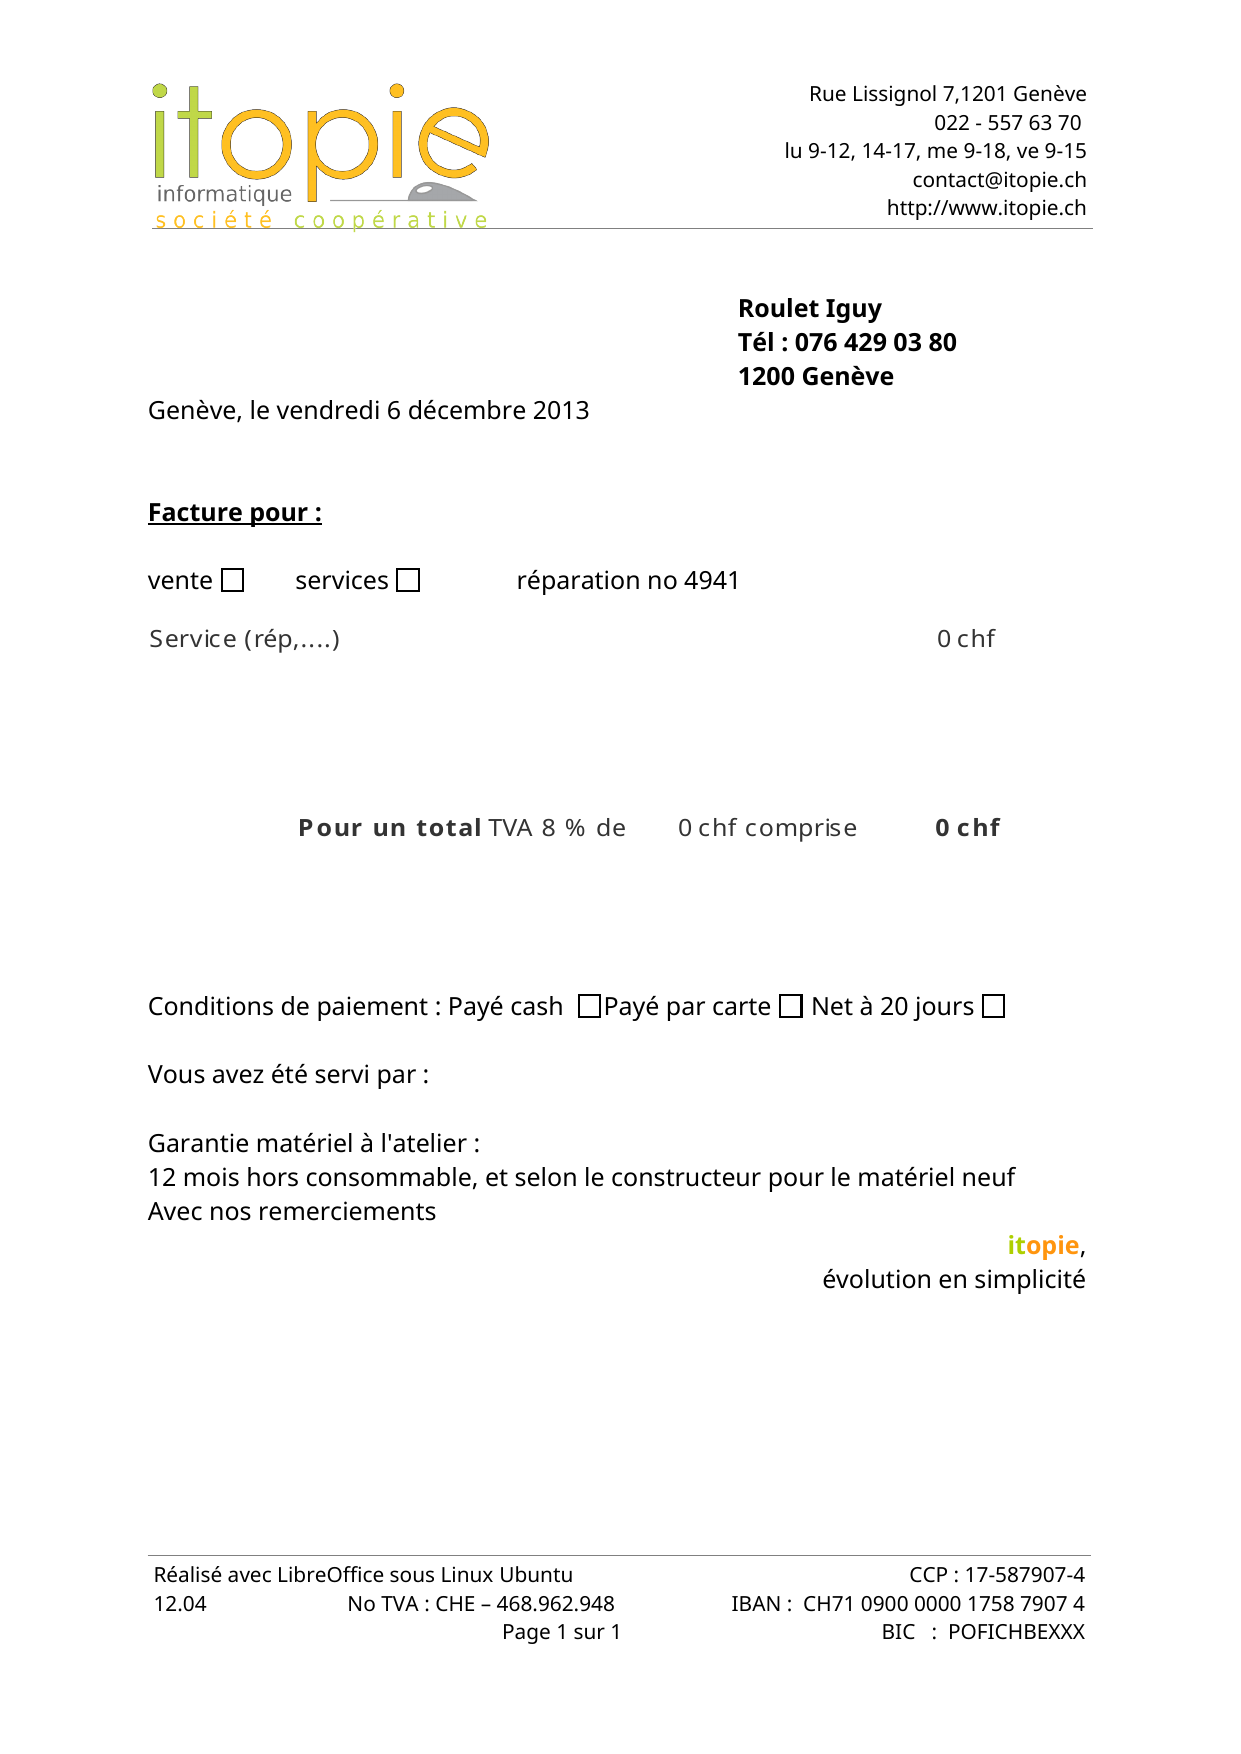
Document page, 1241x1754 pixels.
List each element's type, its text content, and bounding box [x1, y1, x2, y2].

text Genève, le vendredi 6 décembre 2013 [148, 392, 1093, 427]
text 12 mois hors consommable, et selon le constructeur pour le matériel neuf [148, 1159, 1093, 1193]
text Tél : 076 429 03 80 [148, 324, 1093, 358]
text Vous avez été servi par : [148, 1057, 1093, 1091]
text Garantie matériel à l'atelier : [148, 1125, 1093, 1159]
text Roulet Iguy [148, 290, 1093, 324]
text Facture pour : [148, 495, 1093, 529]
picture [138, 72, 500, 244]
text Avec nos remerciements [148, 1193, 1093, 1227]
text Conditions de paiement : Payé cash Payé par carte Net à 20 jours [148, 989, 1093, 1023]
text évolution en simplicité [148, 1262, 1093, 1296]
text 1200 Genève [148, 358, 1093, 392]
text vente services réparation no 4941 [148, 563, 1093, 597]
text itopie, [148, 1227, 1093, 1262]
